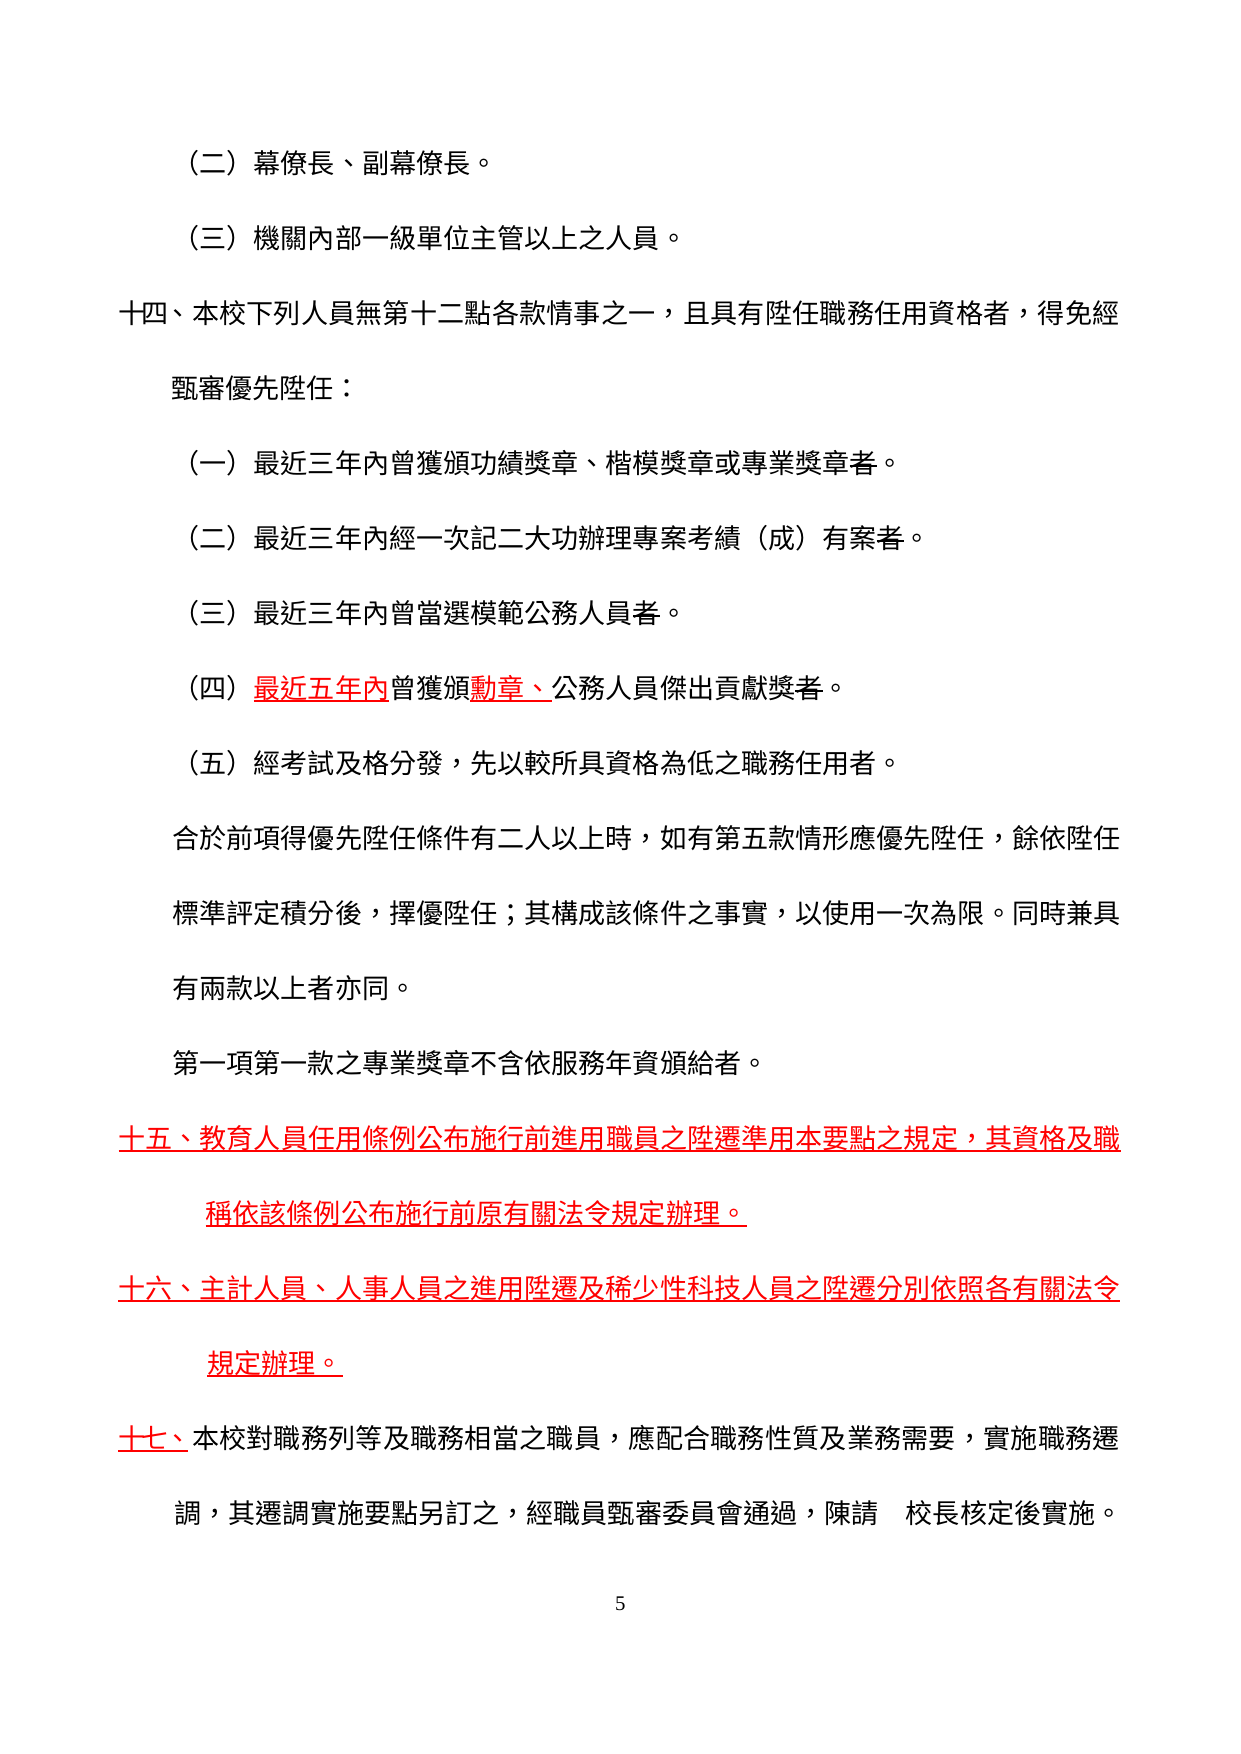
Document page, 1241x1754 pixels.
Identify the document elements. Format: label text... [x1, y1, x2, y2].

text （三）機關內部一級單位主管以上之人員。 [118, 199, 1122, 274]
text 十五、教育人員任用條例公布施行前進用職員之陞遷準用本要點之規定，其資格及職稱依該條例公布施行前原有關法令規定辦理。 [118, 1099, 1122, 1249]
text （一）最近三年內曾獲頒功績獎章、楷模獎章或專業獎章者。 [118, 424, 1122, 499]
text 第一項第一款之專業獎章不含依服務年資頒給者。 [118, 1024, 1122, 1099]
text 十四、本校下列人員無第十二點各款情事之一，且具有陞任職務任用資格者，得免經甄審優先陞任： [118, 274, 1122, 424]
text （四）最近五年內曾獲頒勳章、公務人員傑出貢獻獎者。 [118, 649, 1122, 724]
text （二）最近三年內經一次記二大功辦理專案考績（成）有案者。 [118, 499, 1122, 574]
text （二）幕僚長、副幕僚長。 [118, 124, 1122, 199]
text 十七、本校對職務列等及職務相當之職員，應配合職務性質及業務需要，實施職務遷調，其遷調實施要點另訂之，經職員甄審委員會通過，陳請 校長核定後實施。 [118, 1399, 1122, 1549]
text 十六、主計人員、人事人員之進用陞遷及稀少性科技人員之陞遷分別依照各有關法令規定辦理。 [118, 1249, 1122, 1399]
text 合於前項得優先陞任條件有二人以上時，如有第五款情形應優先陞任，餘依陞任標準評定積分後，擇優陞任；其構成該條件之事實，以使用一次為限。同時兼具有兩款以上者亦同。 [118, 799, 1122, 1024]
text （五）經考試及格分發，先以較所具資格為低之職務任用者。 [118, 724, 1122, 799]
text （三）最近三年內曾當選模範公務人員者。 [118, 574, 1122, 649]
